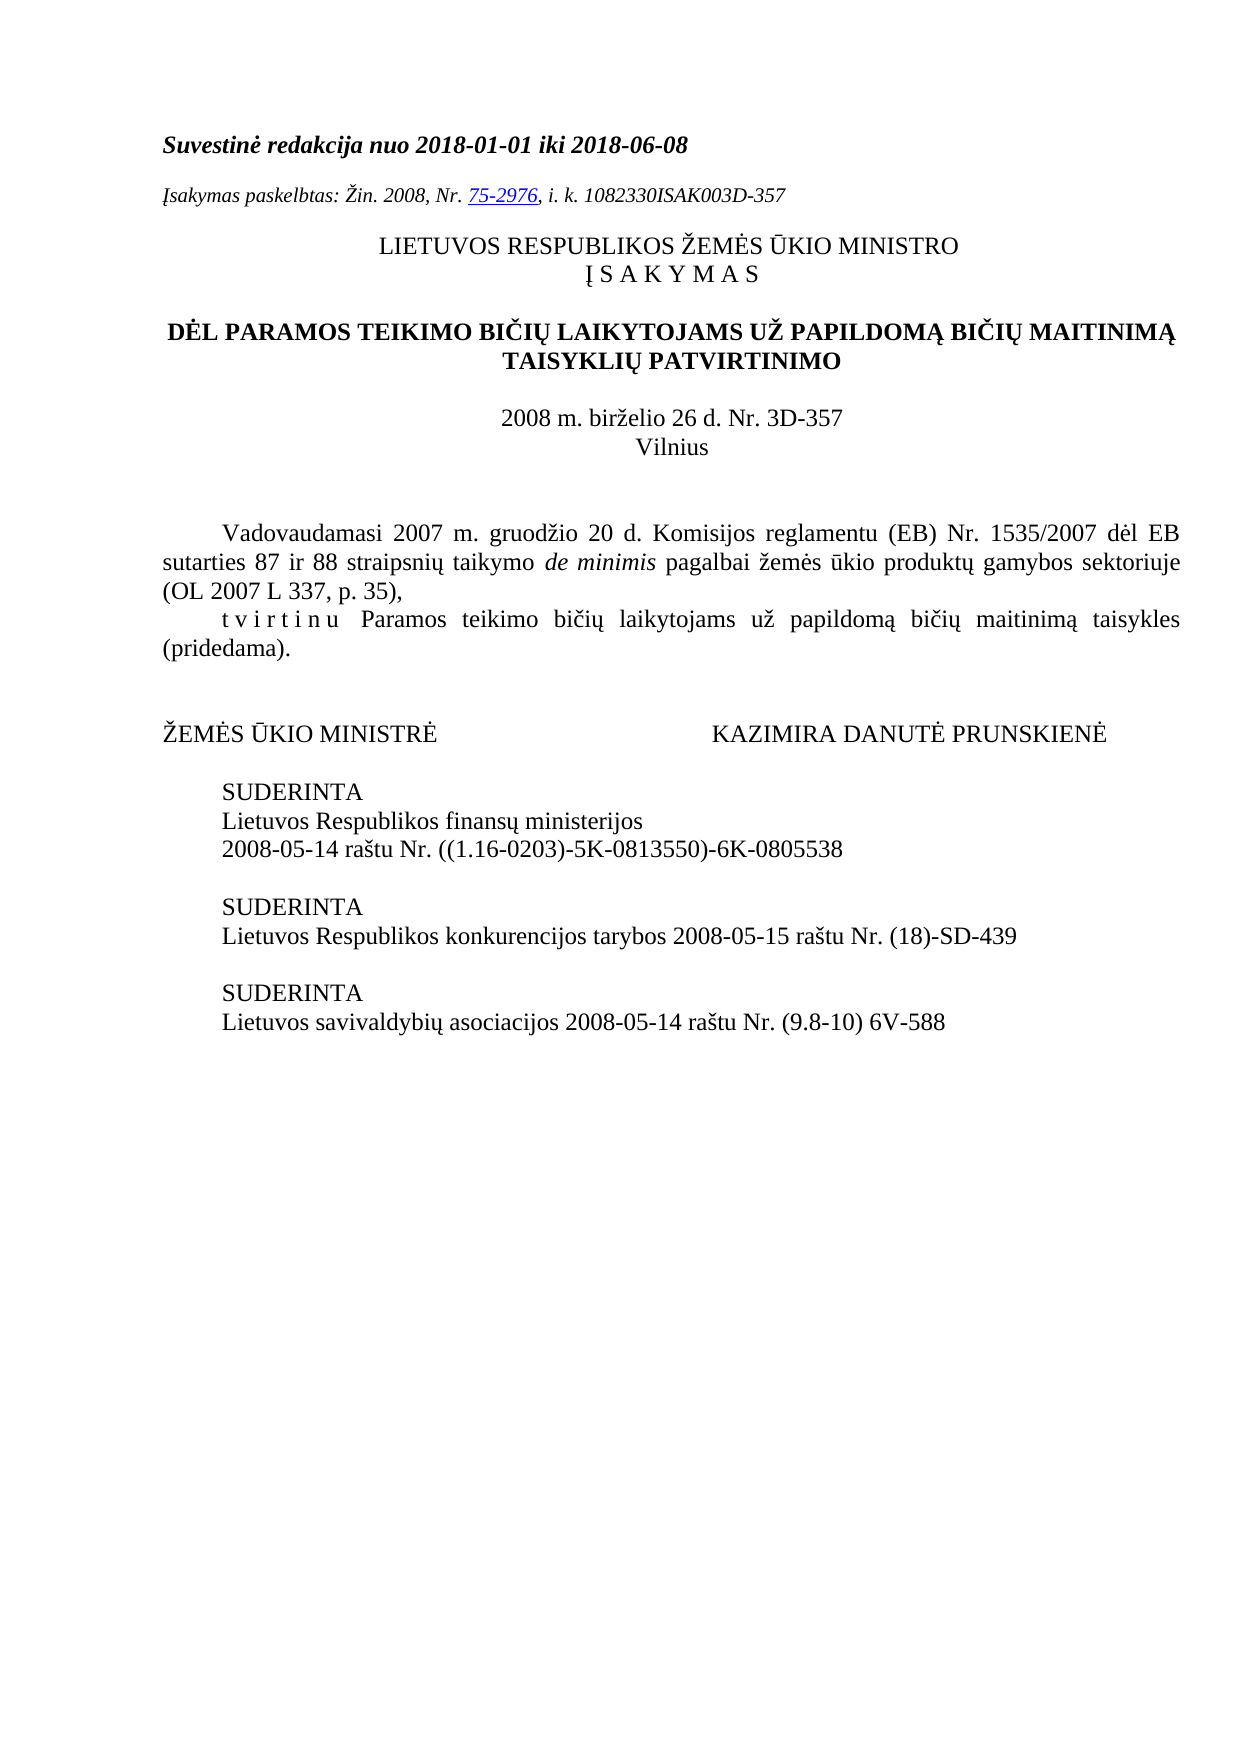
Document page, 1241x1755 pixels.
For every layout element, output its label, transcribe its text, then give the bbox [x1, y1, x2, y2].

text SUDERINTA [162, 978, 1181, 1007]
text Įsakymas paskelbtas: Žin. 2008, Nr. 75-2976, i. k. 1082330ISAK003D-357 [162, 183, 1181, 207]
text SUDERINTA [162, 892, 1181, 921]
text tvirtinu Paramos teikimo bičių laikytojams už papildomą bičių maitinimą taisykles (pridedama). [162, 604, 1181, 662]
text Suvestinė redakcija nuo 2018-01-01 iki 2018-06-08 [162, 130, 1181, 159]
text Lietuvos savivaldybių asociacijos 2008-05-14 raštu Nr. (9.8-10) 6V-588 [162, 1007, 1181, 1036]
text LIETUVOS RESPUBLIKOS ŽEMĖS ŪKIO MINISTRO [162, 231, 1181, 259]
text Vadovaudamasi 2007 m. gruodžio 20 d. Komisijos reglamentu (EB) Nr. 1535/2007 dėl EB sutarties 87 ir 88 straipsnių taikymo de minimis pagalbai žemės ūkio produktų gamybos sektoriuje (OL 2007 L 337, p. 35), [162, 518, 1181, 604]
text ĮSAKYMAS [162, 259, 1181, 288]
text Vilnius [162, 432, 1181, 461]
text 2008-05-14 raštu Nr. ((1.16-0203)-5K-0813550)-6K-0805538 [162, 834, 1181, 863]
text ŽEMĖS ŪKIO MINISTRĖ KAZIMIRA DANUTĖ PRUNSKIENĖ [162, 719, 1181, 748]
text DĖL PARAMOS TEIKIMO BIČIŲ LAIKYTOJAMS UŽ PAPILDOMĄ BIČIŲ MAITINIMĄ TAISYKLIŲ PATVIRTINIMO [162, 317, 1181, 374]
text SUDERINTA [162, 777, 1181, 806]
text Lietuvos Respublikos konkurencijos tarybos 2008-05-15 raštu Nr. (18)-SD-439 [162, 921, 1181, 949]
text Lietuvos Respublikos finansų ministerijos [162, 806, 1181, 834]
text 2008 m. birželio 26 d. Nr. 3D-357 [162, 403, 1181, 432]
